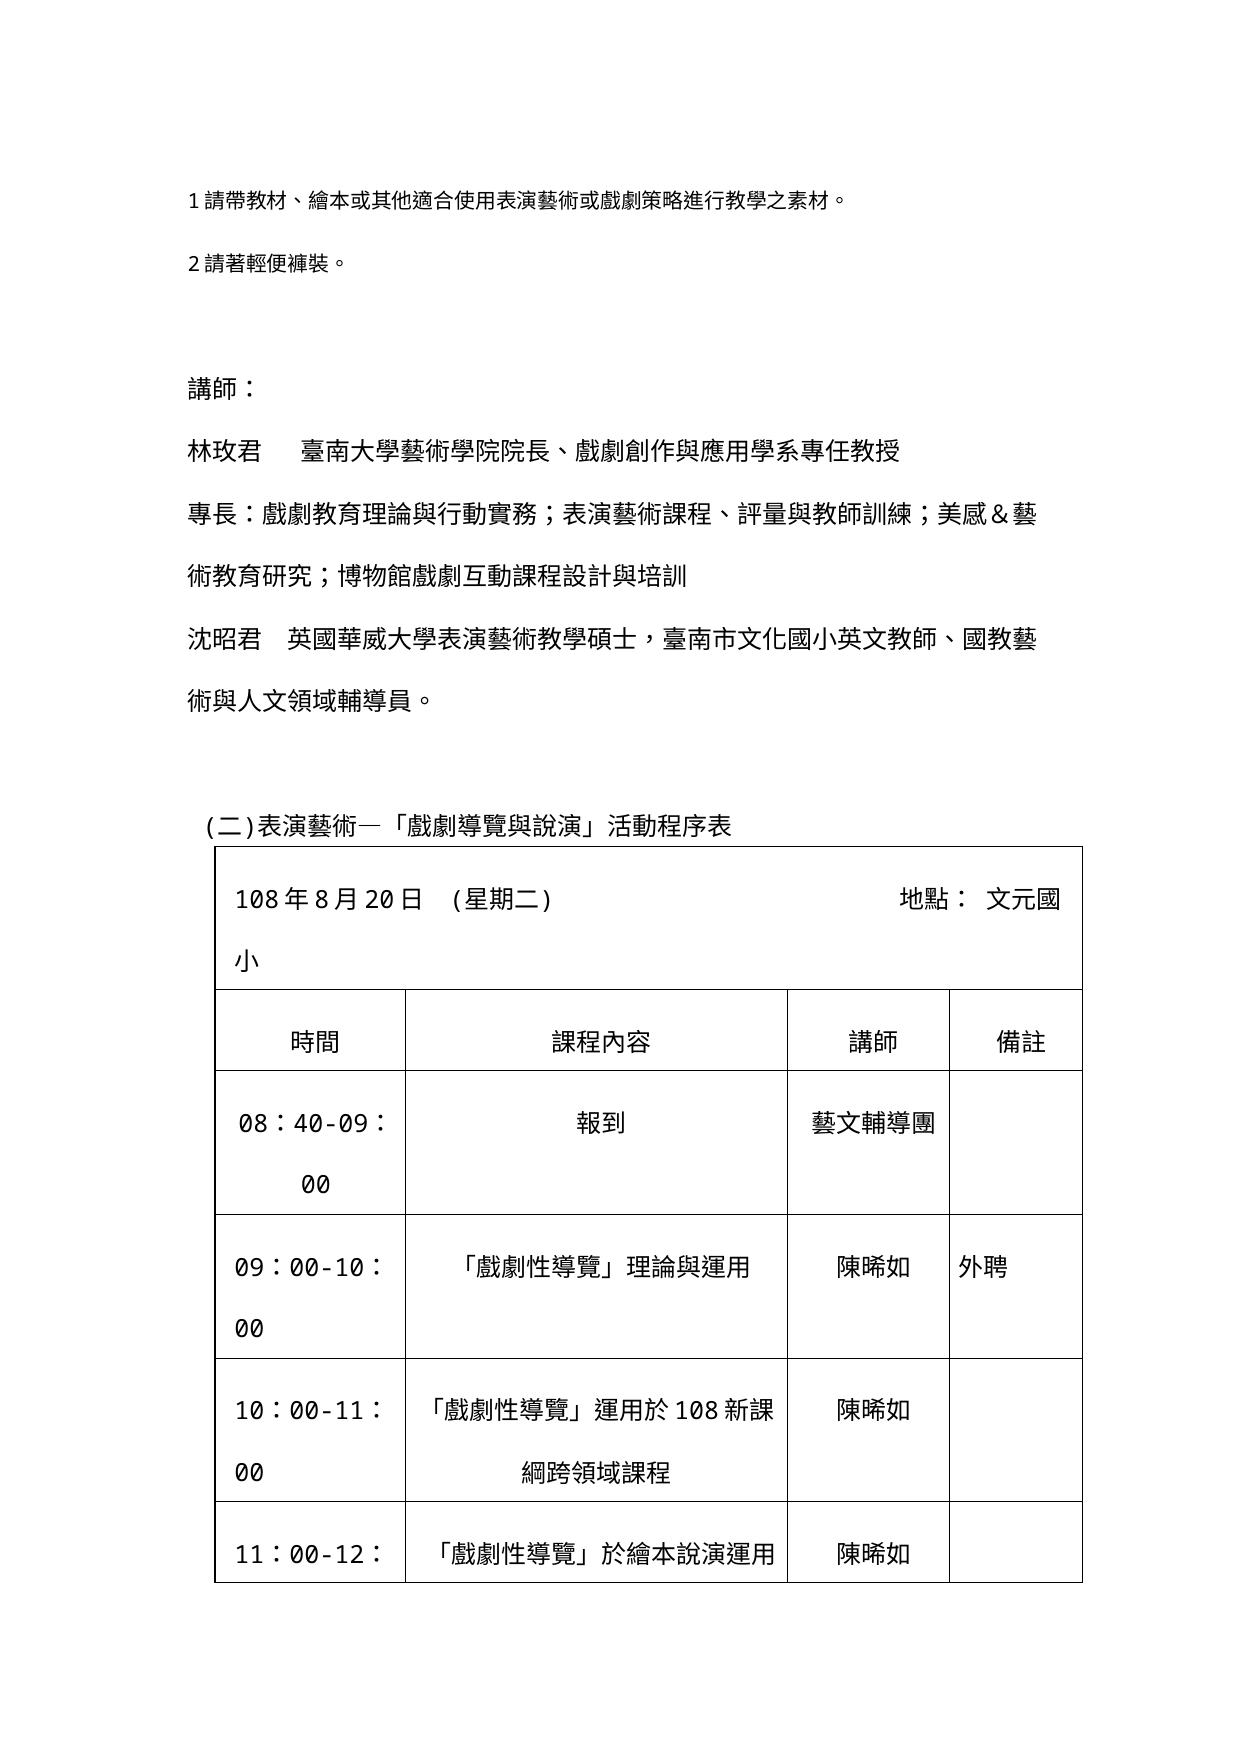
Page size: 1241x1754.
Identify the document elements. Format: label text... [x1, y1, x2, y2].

text 2請著輕便褲裝。 [187, 221, 1053, 283]
table_cell 課程內容 [406, 990, 787, 1070]
text 專長：戲劇教育理論與行動實務；表演藝術課程、評量與教師訓練；美感＆藝術教育研究；博物館戲劇互動課程設計與培訓 [187, 471, 1053, 596]
table_cell [950, 1071, 1082, 1214]
table_cell [950, 1359, 1082, 1501]
table_cell 「戲劇性導覽」運用於108新課綱跨領域課程 [406, 1359, 787, 1501]
table_cell 講師 [788, 990, 949, 1070]
text 講師： [187, 346, 1053, 408]
table_cell 陳晞如 [788, 1359, 949, 1501]
table_cell 外聘 [950, 1215, 1082, 1357]
table_cell [950, 1502, 1082, 1582]
table_cell 09：00-10：00 [216, 1215, 405, 1357]
table_cell 報到 [406, 1071, 787, 1214]
table_cell 藝文輔導團 [788, 1071, 949, 1214]
table_cell 08：40-09：00 [216, 1071, 405, 1214]
table_cell 時間 [216, 990, 405, 1070]
table_cell 備註 [950, 990, 1082, 1070]
text 林玫君 臺南大學藝術學院院長、戲劇創作與應用學系專任教授 [187, 408, 1053, 471]
text (二)表演藝術—「戲劇導覽與說演」活動程序表 [187, 783, 1053, 846]
table_cell 10：00-11：00 [216, 1359, 405, 1501]
table_header 108年8月20日 (星期二) 地點： 文元國小 [216, 847, 1082, 989]
table_cell 「戲劇性導覽」於繪本說演運用 [406, 1502, 787, 1582]
table_cell 11：00-12： [216, 1502, 405, 1582]
table_cell 陳晞如 [788, 1215, 949, 1357]
text 沈昭君 英國華威大學表演藝術教學碩士，臺南市文化國小英文教師、國教藝術與人文領域輔導員。 [187, 596, 1053, 721]
text 1請帶教材、繪本或其他適合使用表演藝術或戲劇策略進行教學之素材。 [187, 158, 1053, 221]
table_cell 「戲劇性導覽」理論與運用 [406, 1215, 787, 1357]
table_cell 陳晞如 [788, 1502, 949, 1582]
